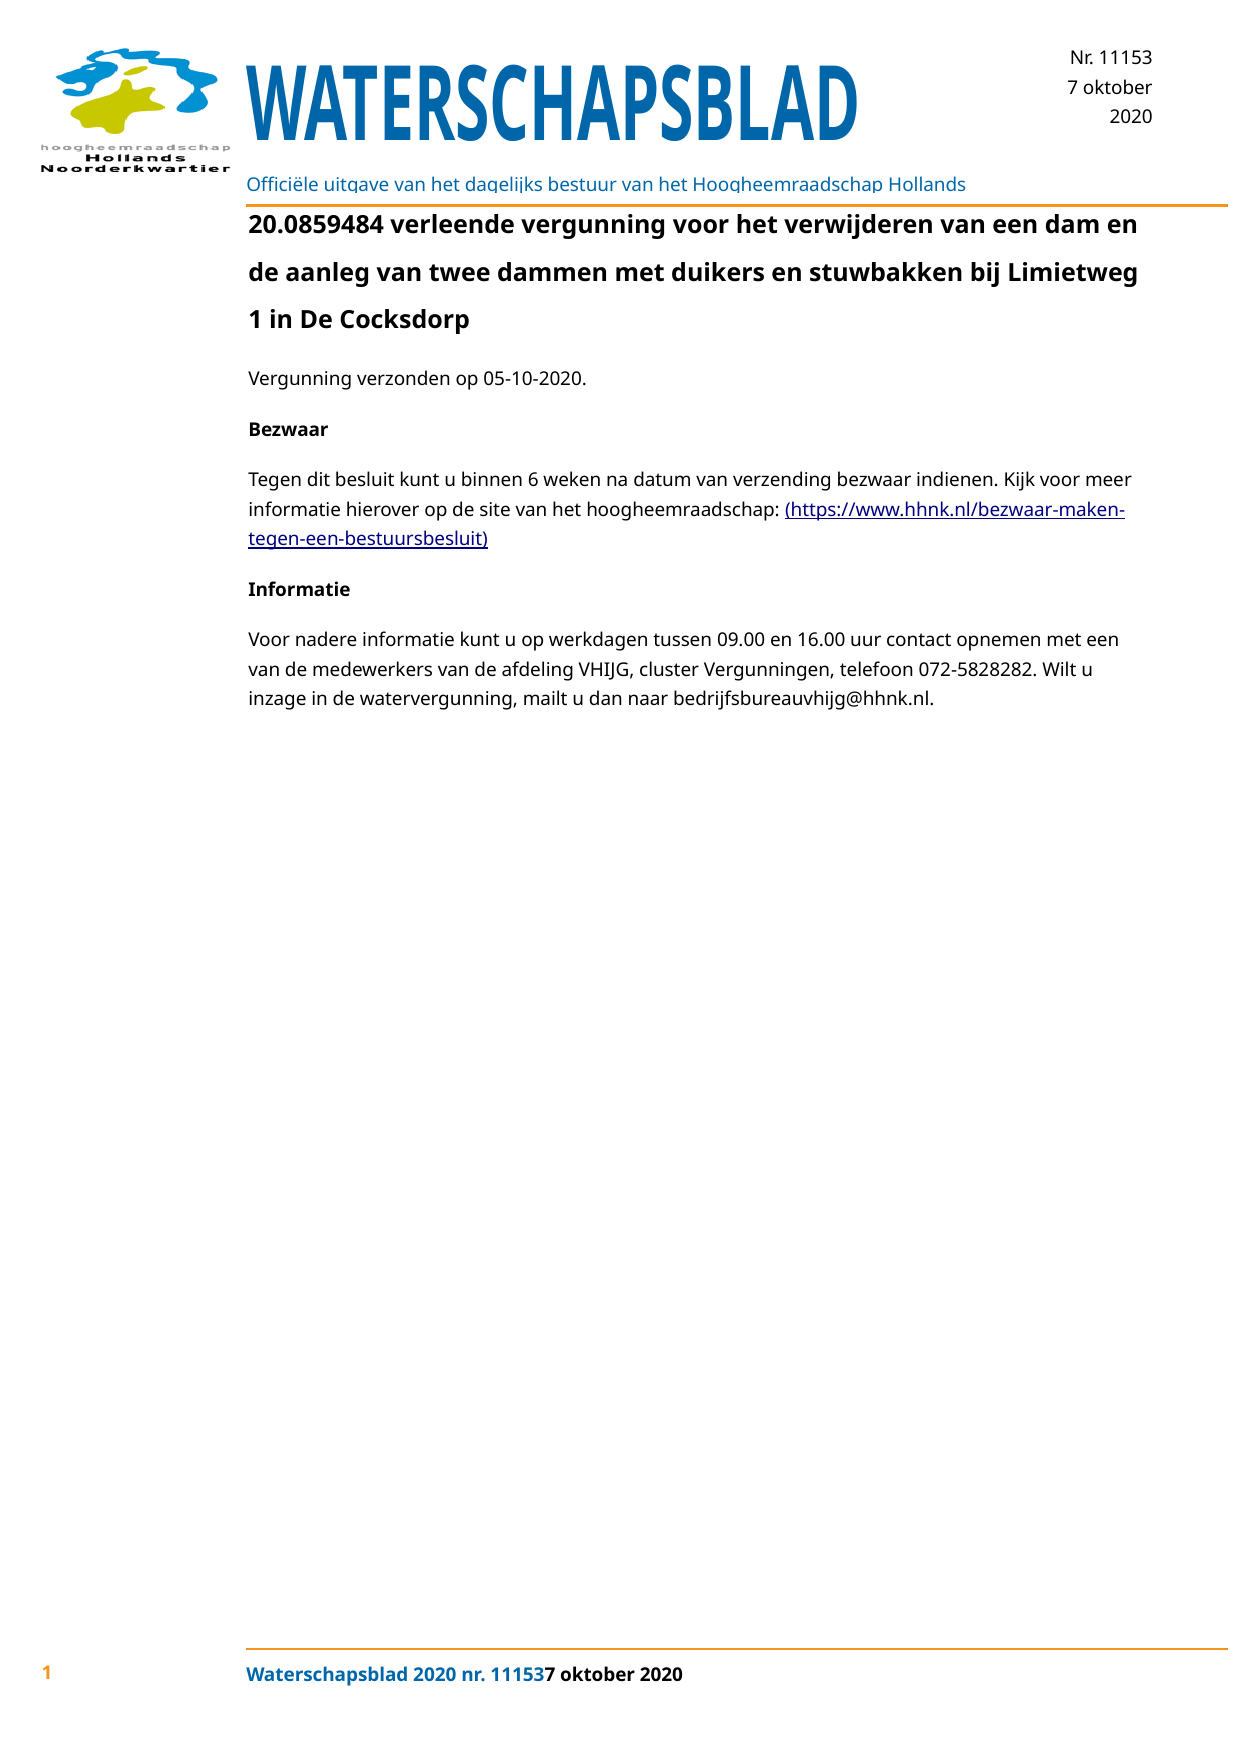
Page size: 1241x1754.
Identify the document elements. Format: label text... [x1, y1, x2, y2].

text Informatie [248, 576, 1152, 602]
text Tegen dit besluit kunt u binnen 6 weken na datum van verzending bezwaar indienen. Kijk voor meer informatie hierover op de site van het hoogheemraadschap: (https://www.hhnk.nl/bezwaar-maken-tegen-een-bestuursbesluit) [248, 466, 1152, 551]
picture [41, 47, 231, 172]
text Voor nadere informatie kunt u op werkdagen tussen 09.00 en 16.00 uur contact opnemen met een van de medewerkers van de afdeling VHIJG, cluster Vergunningen, telefoon 072-5828282. Wilt u inzage in de watervergunning, mailt u dan naar bedrijfsbureauvhijg@hhnk.nl. [248, 626, 1152, 711]
text 20.0859484 verleende vergunning voor het verwijderen van een dam en de aanleg van twee dammen met duikers en stuwbakken bij Limietweg 1 in De Cocksdorp [248, 207, 1152, 336]
text Vergunning verzonden op 05-10-2020. [248, 366, 1152, 391]
text Bezwaar [248, 416, 1152, 442]
